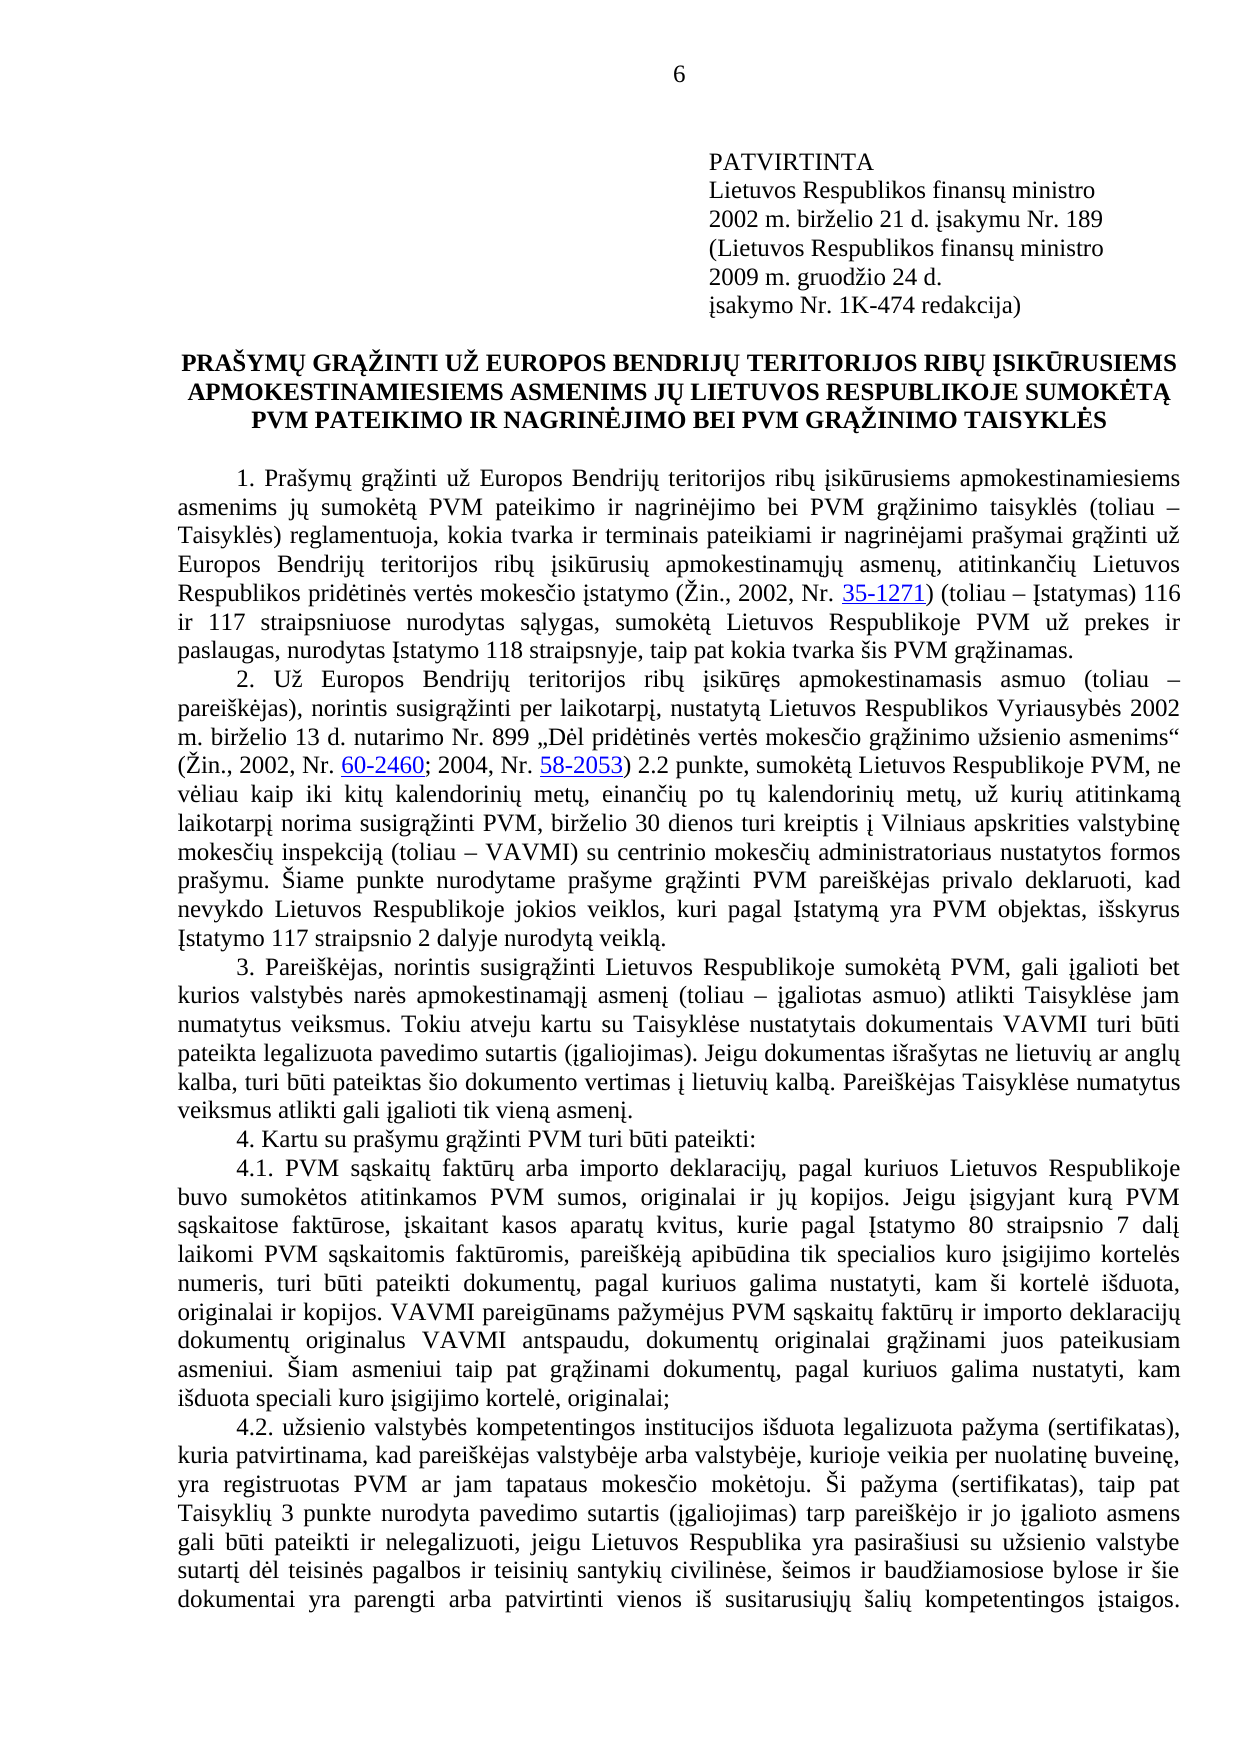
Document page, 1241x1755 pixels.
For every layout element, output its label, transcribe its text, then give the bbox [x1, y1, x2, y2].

text 3. Pareiškėjas, norintis susigrąžinti Lietuvos Respublikoje sumokėtą PVM, gali įgalioti bet kurios valstybės narės apmokestinamąjį asmenį (toliau – įgaliotas asmuo) atlikti Taisyklėse jam numatytus veiksmus. Tokiu atveju kartu su Taisyklėse nustatytais dokumentais VAVMI turi būti pateikta legalizuota pavedimo sutartis (įgaliojimas). Jeigu dokumentas išrašytas ne lietuvių ar anglų kalba, turi būti pateiktas šio dokumento vertimas į lietuvių kalbą. Pareiškėjas Taisyklėse numatytus veiksmus atlikti gali įgalioti tik vieną asmenį. [177, 952, 1181, 1124]
text (Lietuvos Respublikos finansų ministro [177, 233, 1181, 262]
text 4. Kartu su prašymu grąžinti PVM turi būti pateikti: [177, 1124, 1181, 1153]
text Lietuvos Respublikos finansų ministro [177, 176, 1181, 204]
text 4.2. užsienio valstybės kompetentingos institucijos išduota legalizuota pažyma (sertifikatas), kuria patvirtinama, kad pareiškėjas valstybėje arba valstybėje, kurioje veikia per nuolatinę buveinę, yra registruotas PVM ar jam tapataus mokesčio mokėtoju. Ši pažyma (sertifikatas), taip pat Taisyklių 3 punkte nurodyta pavedimo sutartis (įgaliojimas) tarp pareiškėjo ir jo įgalioto asmens gali būti pateikti ir nelegalizuoti, jeigu Lietuvos Respublika yra pasirašiusi su užsienio valstybe sutartį dėl teisinės pagalbos ir teisinių santykių civilinėse, šeimos ir baudžiamosiose bylose ir šie dokumentai yra parengti arba patvirtinti vienos iš susitarusiųjų šalių kompetentingos įstaigos. [177, 1412, 1181, 1613]
text 2. Už Europos Bendrijų teritorijos ribų įsikūręs apmokestinamasis asmuo (toliau – pareiškėjas), norintis susigrąžinti per laikotarpį, nustatytą Lietuvos Respublikos Vyriausybės 2002 m. birželio 13 d. nutarimo Nr. 899 „Dėl pridėtinės vertės mokesčio grąžinimo užsienio asmenims“ (Žin., 2002, Nr. 60-2460; 2004, Nr. 58-2053) 2.2 punkte, sumokėtą Lietuvos Respublikoje PVM, ne vėliau kaip iki kitų kalendorinių metų, einančių po tų kalendorinių metų, už kurių atitinkamą laikotarpį norima susigrąžinti PVM, birželio 30 dienos turi kreiptis į Vilniaus apskrities valstybinę mokesčių inspekciją (toliau – VAVMI) su centrinio mokesčių administratoriaus nustatytos formos prašymu. Šiame punkte nurodytame prašyme grąžinti PVM pareiškėjas privalo deklaruoti, kad nevykdo Lietuvos Respublikoje jokios veiklos, kuri pagal Įstatymą yra PVM objektas, išskyrus Įstatymo 117 straipsnio 2 dalyje nurodytą veiklą. [177, 664, 1181, 952]
text PATVIRTINTA [177, 147, 1181, 176]
text 1. Prašymų grąžinti už Europos Bendrijų teritorijos ribų įsikūrusiems apmokestinamiesiems asmenims jų sumokėtą PVM pateikimo ir nagrinėjimo bei PVM grąžinimo taisyklės (toliau – Taisyklės) reglamentuoja, kokia tvarka ir terminais pateikiami ir nagrinėjami prašymai grąžinti už Europos Bendrijų teritorijos ribų įsikūrusių apmokestinamųjų asmenų, atitinkančių Lietuvos Respublikos pridėtinės vertės mokesčio įstatymo (Žin., 2002, Nr. 35-1271) (toliau – Įstatymas) 116 ir 117 straipsniuose nurodytas sąlygas, sumokėtą Lietuvos Respublikoje PVM už prekes ir paslaugas, nurodytas Įstatymo 118 straipsnyje, taip pat kokia tvarka šis PVM grąžinamas. [177, 463, 1181, 664]
text įsakymo Nr. 1K-474 redakcija) [177, 291, 1181, 319]
text 4.1. PVM sąskaitų faktūrų arba importo deklaracijų, pagal kuriuos Lietuvos Respublikoje buvo sumokėtos atitinkamos PVM sumos, originalai ir jų kopijos. Jeigu įsigyjant kurą PVM sąskaitose faktūrose, įskaitant kasos aparatų kvitus, kurie pagal Įstatymo 80 straipsnio 7 dalį laikomi PVM sąskaitomis faktūromis, pareiškėją apibūdina tik specialios kuro įsigijimo kortelės numeris, turi būti pateikti dokumentų, pagal kuriuos galima nustatyti, kam ši kortelė išduota, originalai ir kopijos. VAVMI pareigūnams pažymėjus PVM sąskaitų faktūrų ir importo deklaracijų dokumentų originalus VAVMI antspaudu, dokumentų originalai grąžinami juos pateikusiam asmeniui. Šiam asmeniui taip pat grąžinami dokumentų, pagal kuriuos galima nustatyti, kam išduota speciali kuro įsigijimo kortelė, originalai; [177, 1153, 1181, 1412]
text 2009 m. gruodžio 24 d. [177, 262, 1181, 291]
text 2002 m. birželio 21 d. įsakymu Nr. 189 [177, 204, 1181, 233]
text PRAŠYMŲ GRĄŽINTI UŽ EUROPOS BENDRIJŲ TERITORIJOS RIBŲ ĮSIKŪRUSIEMS APMOKESTINAMIESIEMS ASMENIMS JŲ LIETUVOS RESPUBLIKOJE SUMOKĖTĄ PVM PATEIKIMO IR NAGRINĖJIMO BEI PVM GRĄŽINIMO TAISYKLĖS [177, 348, 1181, 434]
